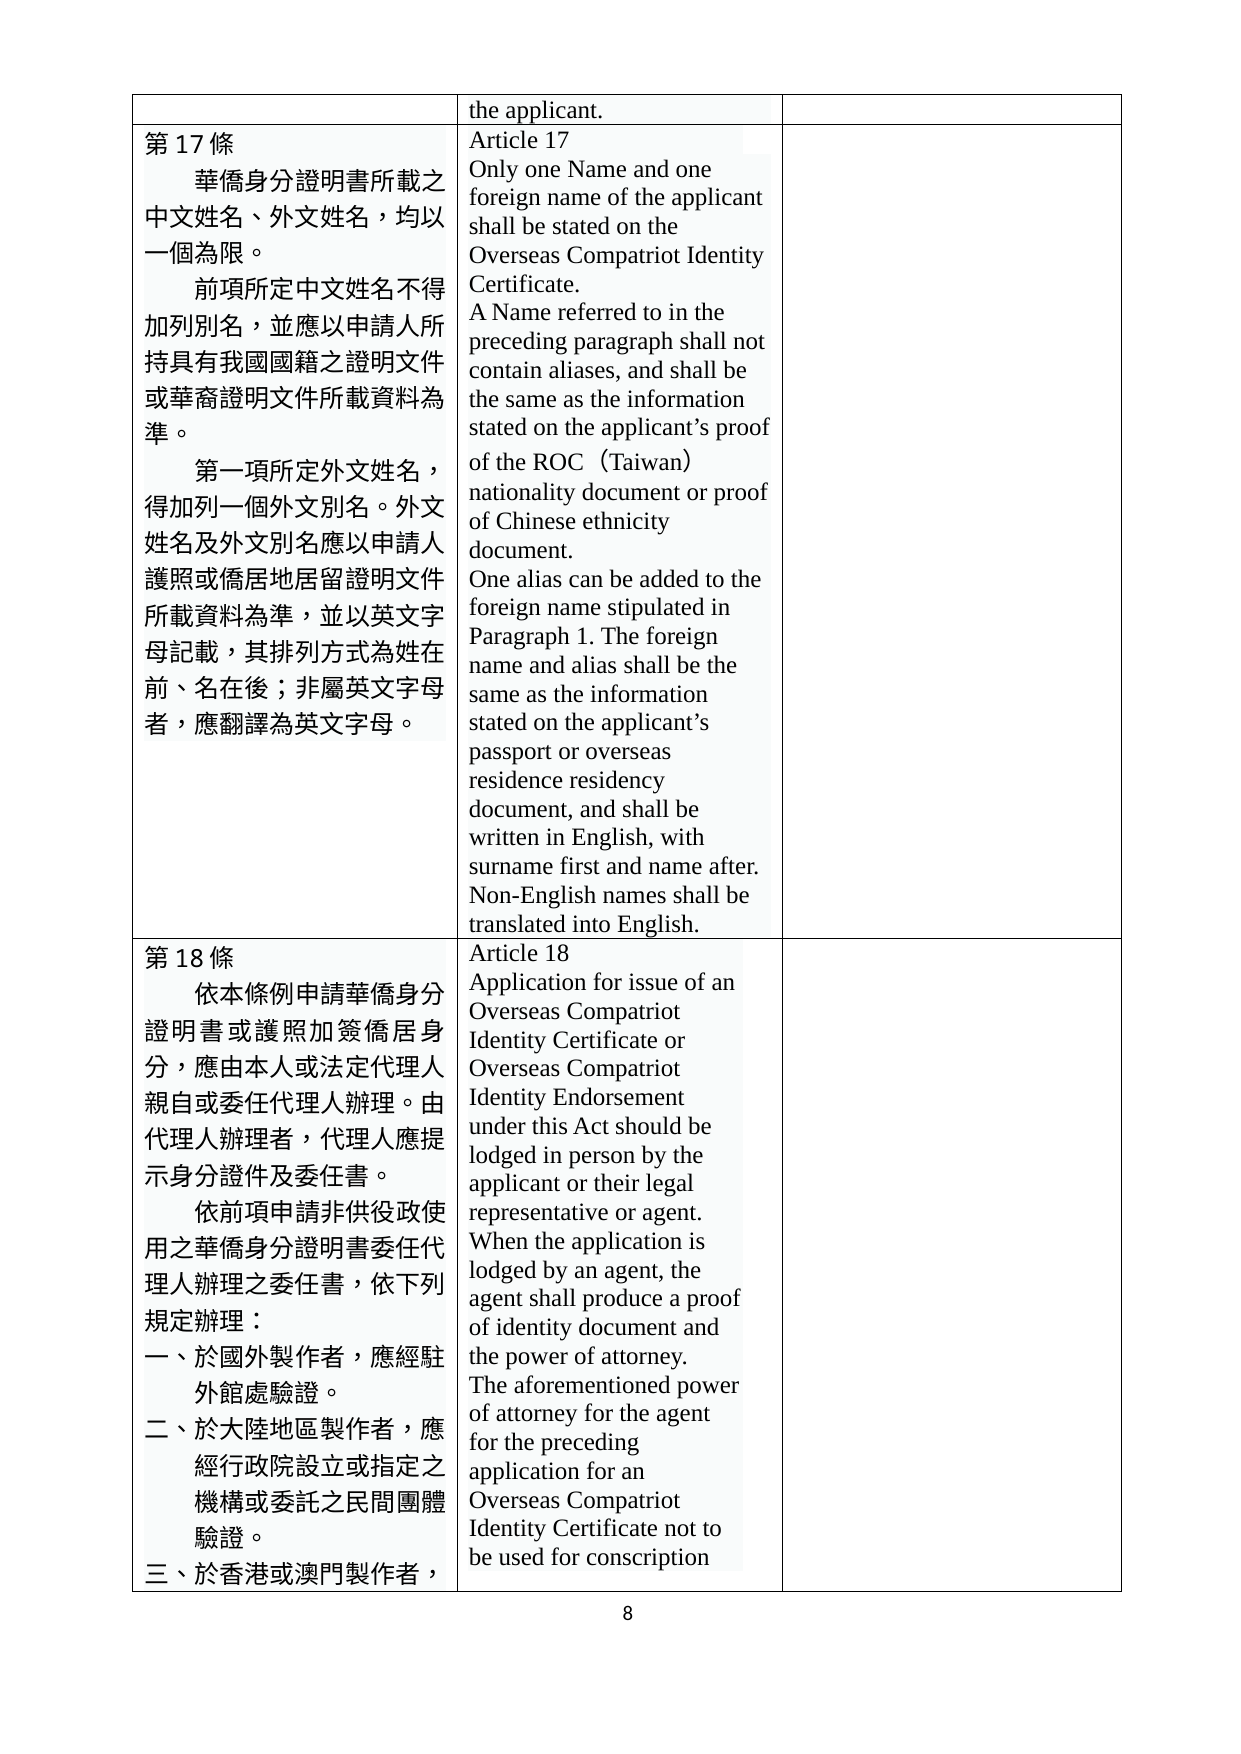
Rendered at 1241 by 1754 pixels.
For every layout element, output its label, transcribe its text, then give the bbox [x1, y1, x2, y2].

table_cell [133, 95, 457, 124]
table_cell [783, 125, 1121, 937]
table_cell [783, 95, 1121, 124]
table_cell [783, 939, 1121, 1591]
table_cell 第17條 華僑身分證明書所載之中文姓名、外文姓名，均以一個為限。 前項所定中文姓名不得加列別名，並應以申請人所持具有我國國籍之證明文件或華裔證明文件所載資料為準。 第一項所定外文姓名，得加列一個外文別名。外文姓名及外文別名應以申請人護照或僑居地居留證明文件所載資料為準，並以英文字母記載，其排列方式為姓在前、名在後；非屬英文字母者，應翻譯為英文字母。 [133, 125, 457, 937]
table_cell Article 17 Only one Name and one foreign name of the applicant shall be stated on the Overseas Compatriot Identity Certificate. A Name referred to in the preceding paragraph shall not contain aliases, and shall be the same as the information stated on the applicant’s proof of the ROC（Taiwan） nationality document or proof of Chinese ethnicity document. One alias can be added to the foreign name stipulated in Paragraph 1. The foreign name and alias shall be the same as the information stated on the applicant’s passport or overseas residence residency document, and shall be written in English, with surname first and name after. Non-English names shall be translated into English. [743, 125, 782, 937]
table_cell Article 18 Application for issue of an Overseas Compatriot Identity Certificate or Overseas Compatriot Identity Endorsement under this Act should be lodged in person by the applicant or their legal representative or agent. When the application is lodged by an agent, the agent shall produce a proof of identity document and the power of attorney. The aforementioned power of attorney for the agent for the preceding application for an Overseas Compatriot Identity Certificate not to be used for conscription administration purpose shall be handled in accordance with the following regulations: 1.If made overseas, it shall be authenticated by Overseas Missions. 2.If made in Mainland China, it shall be authenticated by the institution established or designated, or by the private organization entrusted by the Executive Yuan. 3.If made in Hong Kong or Macao, it shall be authenticated by the institution established or designated, or by the private organization entrusted by the Executive Yuan in Hong Kong or Macao. 4.If made in Taiwan, it shall be notarized by a notary public. [458, 939, 782, 1591]
table_cell 第18條 依本條例申請華僑身分證明書或護照加簽僑居身分，應由本人或法定代理人親自或委任代理人辦理。由代理人辦理者，代理人應提示身分證件及委任書。 依前項申請非供役政使用之華僑身分證明書委任代理人辦理之委任書，依下列規定辦理： 一、於國外製作者，應經駐外館處驗證。 二、於大陸地區製作者，應經行政院設立或指定之機構或委託之民間團體驗證。 三、於香港或澳門製作者，應經行政院於香港或澳門設立或指定之機構或委託之民間團體驗證。 四、於國內製作者，應經公證人認證。 [133, 939, 144, 1591]
table_cell 第18條 依本條例申請華僑身分證明書或護照加簽僑居身分，應由本人或法定代理人親自或委任代理人辦理。由代理人辦理者，代理人應提示身分證件及委任書。 依前項申請非供役政使用之華僑身分證明書委任代理人辦理之委任書，依下列規定辦理： 一、於國外製作者，應經駐外館處驗證。 二、於大陸地區製作者，應經行政院設立或指定之機構或委託之民間團體驗證。 三、於香港或澳門製作者，應經行政院於香港或澳門設立或指定之機構或委託之民間團體驗證。 四、於國內製作者，應經公證人認證。 [446, 939, 457, 1591]
